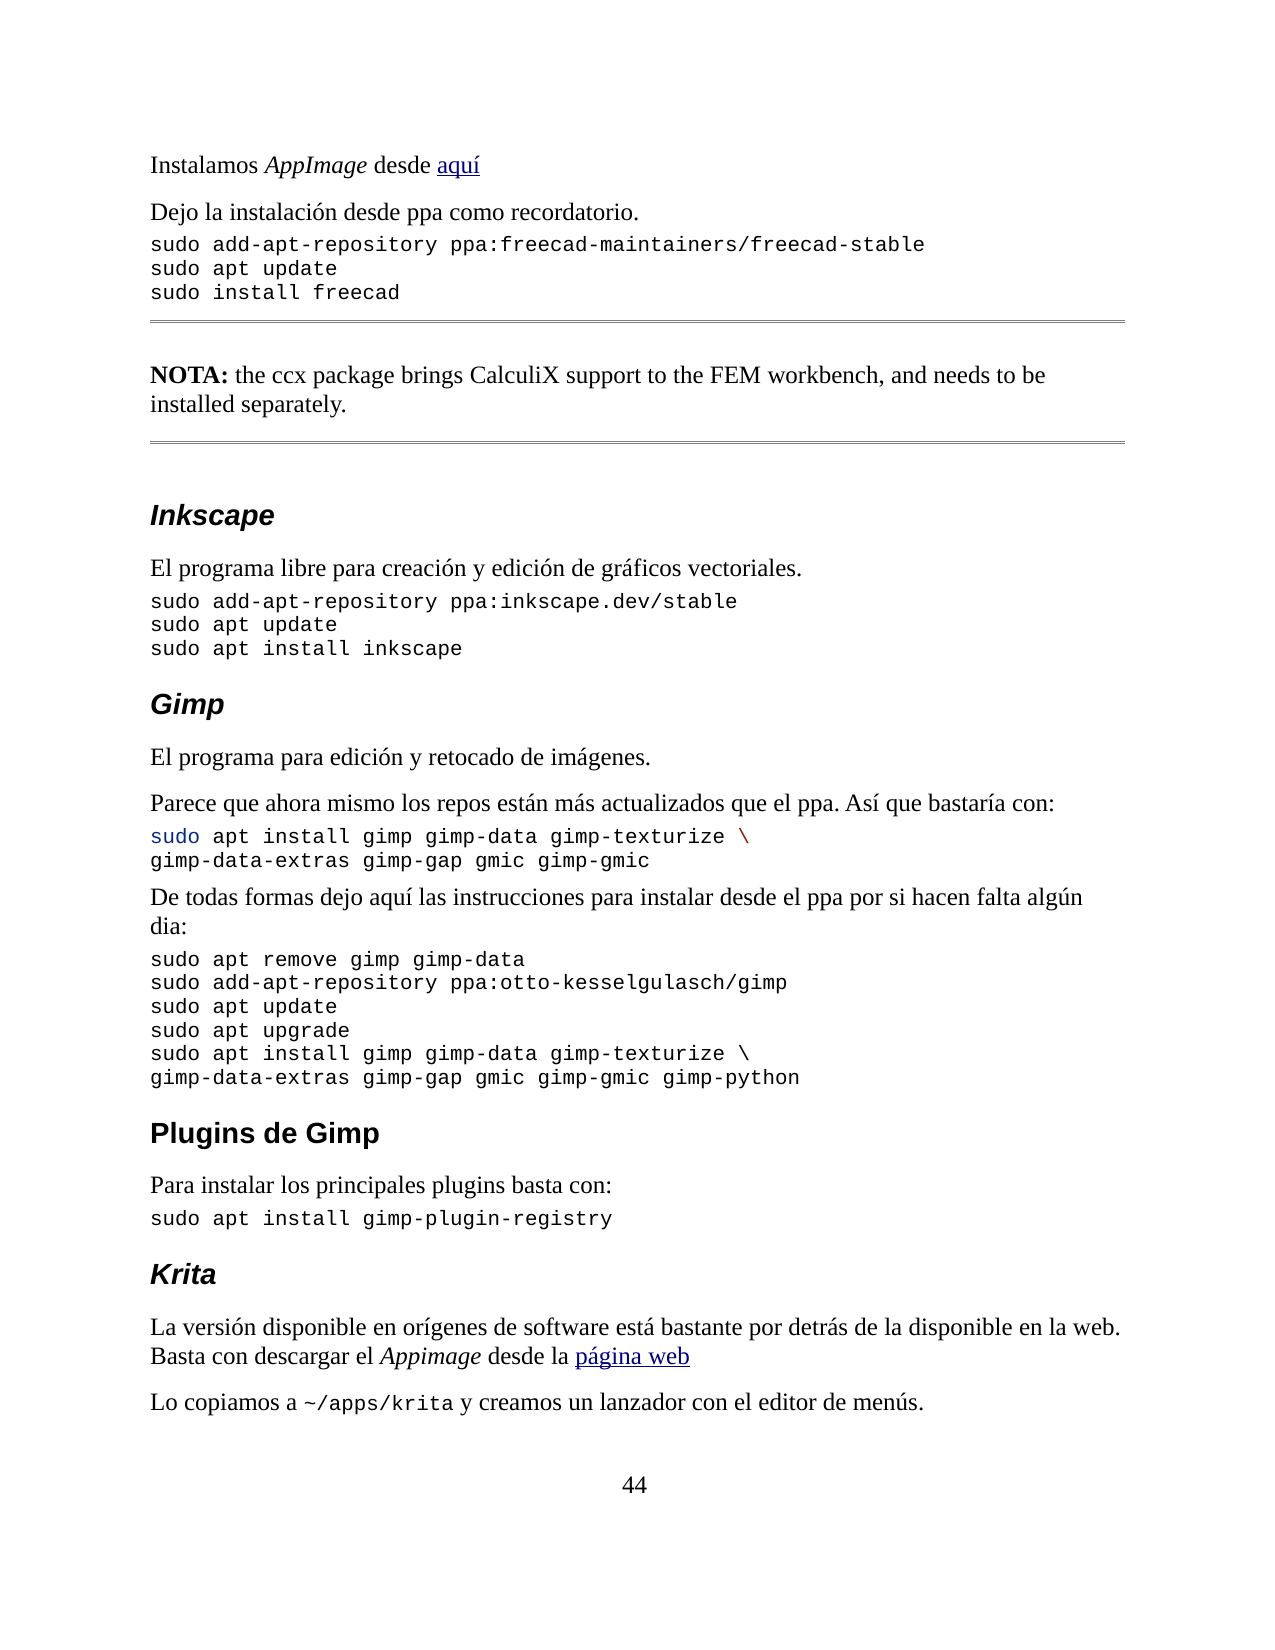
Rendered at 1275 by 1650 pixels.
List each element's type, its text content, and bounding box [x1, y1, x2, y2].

text gimp-data-extras gimp-gap gmic gimp-gmic [150, 850, 1125, 873]
text Para instalar los principales plugins basta con: [150, 1171, 1125, 1199]
text Instalamos AppImage desde aquí [150, 150, 1125, 179]
text sudo apt update [150, 614, 1125, 638]
text sudo apt install gimp gimp-data gimp-texturize \ [150, 1043, 1125, 1067]
text gimp-data-extras gimp-gap gmic gimp-gmic gimp-python [150, 1067, 1125, 1091]
text El programa libre para creación y edición de gráficos vectoriales. [150, 553, 1125, 582]
text sudo apt update [150, 258, 1125, 282]
text sudo apt install gimp gimp-data gimp-texturize \ [150, 826, 1125, 850]
subtitle Krita [150, 1257, 1125, 1291]
text sudo apt upgrade [150, 1020, 1125, 1043]
text sudo add-apt-repository ppa:freecad-maintainers/freecad-stable [150, 234, 1125, 258]
subtitle Inkscape [150, 498, 1125, 532]
subtitle Plugins de Gimp [150, 1116, 1125, 1149]
text sudo install freecad [150, 282, 1125, 305]
text sudo apt install gimp-plugin-registry [150, 1208, 1125, 1232]
text Parece que ahora mismo los repos están más actualizados que el ppa. Así que bastaría con: [150, 788, 1125, 817]
text sudo apt remove gimp gimp-data [150, 949, 1125, 972]
text Dejo la instalación desde ppa como recordatorio. [150, 197, 1125, 225]
subtitle Gimp [150, 687, 1125, 720]
text El programa para edición y retocado de imágenes. [150, 742, 1125, 770]
text sudo apt update [150, 996, 1125, 1020]
text La versión disponible en orígenes de software está bastante por detrás de la disponible en la web. Basta con descargar el Appimage desde la página web [150, 1312, 1125, 1369]
text sudo add-apt-repository ppa:inkscape.dev/stable [150, 591, 1125, 614]
text Lo copiamos a ~/apps/krita y creamos un lanzador con el editor de menús. [150, 1387, 1125, 1417]
text sudo add-apt-repository ppa:otto-kesselgulasch/gimp [150, 972, 1125, 996]
text De todas formas dejo aquí las instrucciones para instalar desde el ppa por si hacen falta algún dia: [150, 882, 1125, 940]
text NOTA: the ccx package brings CalculiX support to the FEM workbench, and needs to be installed separately. [150, 360, 1125, 418]
text sudo apt install inkscape [150, 638, 1125, 662]
